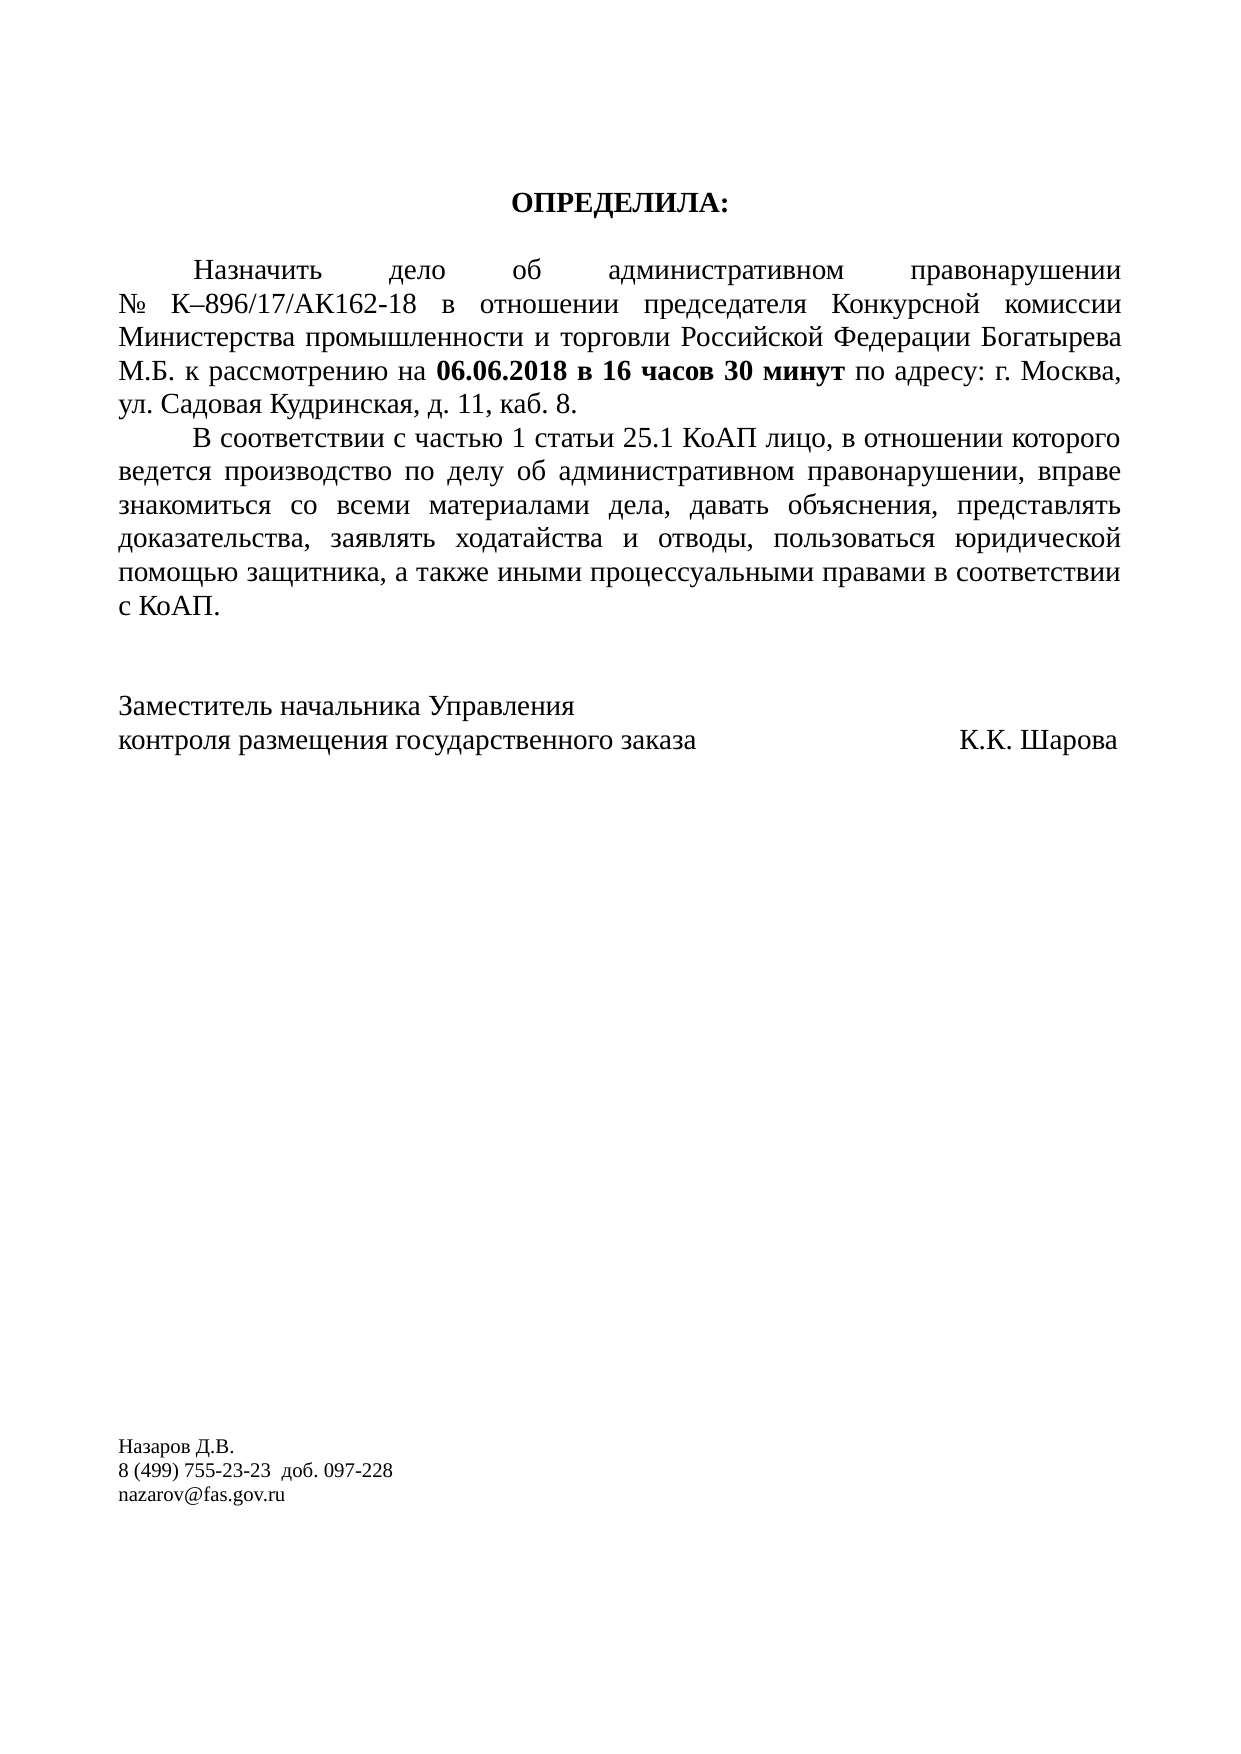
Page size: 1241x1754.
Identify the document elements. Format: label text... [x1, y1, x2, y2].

text В соответствии с частью 1 статьи 25.1 КоАП лицо, в отношении которого ведется производство по делу об административном правонарушении, вправе знакомиться со всеми материалами дела, давать объяснения, представлять доказательства, заявлять ходатайства и отводы, пользоваться юридической помощью защитника, а также иными процессуальными правами в соответствии с КоАП. [118, 420, 1122, 621]
text Заместитель начальника Управления [118, 688, 1122, 722]
text Назначить дело об административном правонарушении № К–896/17/АК162-18 в отношении председателя Конкурсной комиссии Министерства промышленности и торговли Российской Федерации Богатырева М.Б. к рассмотрению на 06.06.2018 в 16 часов 30 минут по адресу: г. Москва, ул. Садовая Кудринская, д. 11, каб. 8. [118, 252, 1122, 420]
text Назаров Д.В. [118, 1433, 1122, 1458]
text nazarov@fas.gov.ru [118, 1482, 1122, 1506]
text 8 (499) 755-23-23 доб. 097-228 [118, 1458, 1122, 1482]
text контроля размещения государственного заказа К.К. Шарова [118, 722, 1122, 755]
text ОПРЕДЕЛИЛА: [118, 185, 1122, 219]
